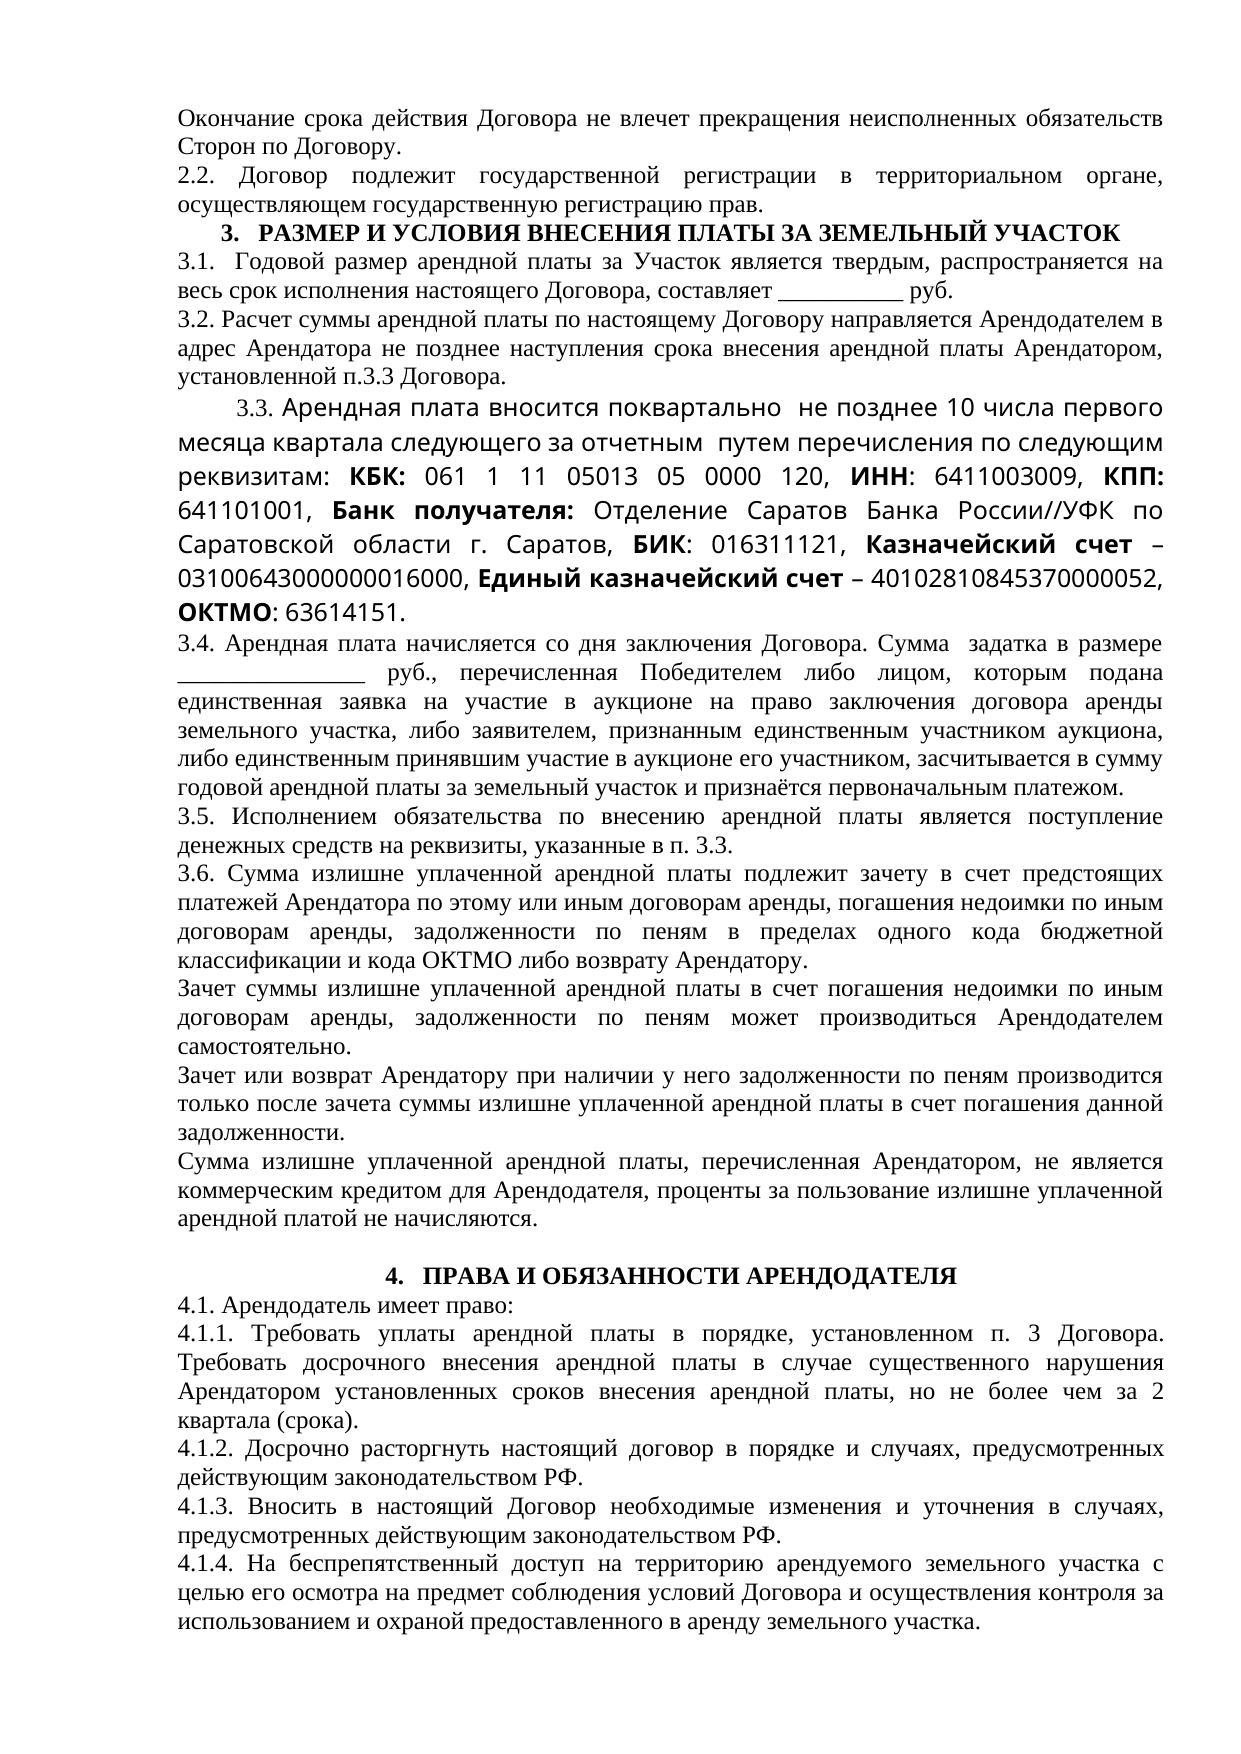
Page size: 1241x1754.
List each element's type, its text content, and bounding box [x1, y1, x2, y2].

text 4.1.1. Требовать уплаты арендной платы в порядке, установленном п. 3 Договора. Требовать досрочного внесения арендной платы в случае существенного нарушения Арендатором установленных сроков внесения арендной платы, но не более чем за 2 квартала (срока). [177, 1318, 1165, 1433]
text Сумма излишне уплаченной арендной платы, перечисленная Арендатором, не является коммерческим кредитом для Арендодателя, проценты за пользование излишне уплаченной арендной платой не начисляются. [177, 1146, 1164, 1232]
text 3.4. Арендная плата начисляется со дня заключения Договора. Сумма задатка в размере _______________ руб., перечисленная Победителем либо лицом, которым подана единственная заявка на участие в аукционе на право заключения договора аренды земельного участка, либо заявителем, признанным единственным участником аукциона, либо единственным принявшим участие в аукционе его участником, засчитывается в сумму годовой арендной платы за земельный участок и признаётся первоначальным платежом. [177, 628, 1164, 801]
text Зачет суммы излишне уплаченной арендной платы в счет погашения недоимки по иным договорам аренды, задолженности по пеням может производиться Арендодателем самостоятельно. [177, 973, 1164, 1060]
text 3.3. Арендная плата вносится поквартально не позднее 10 числа первого месяца квартала следующего за отчетным путем перечисления по следующим реквизитам: КБК: 061 1 11 05013 05 0000 120, ИНН: 6411003009, КПП: 641101001, Банк получателя: Отделение Саратов Банка России//УФК по Саратовской области г. Саратов, БИК: 016311121, Казначейский счет – 03100643000000016000, Единый казначейский счет – 40102810845370000052, ОКТМО: 63614151. [177, 390, 1164, 628]
text 4.1.4. На беспрепятственный доступ на территорию арендуемого земельного участка с целью его осмотра на предмет соблюдения условий Договора и осуществления контроля за использованием и охраной предоставленного в аренду земельного участка. [177, 1548, 1165, 1635]
text 4. ПРАВА И ОБЯЗАННОСТИ АРЕНДОДАТЕЛЯ [177, 1261, 1165, 1290]
text 4.1. Арендодатель имеет право: [177, 1290, 1165, 1318]
text 3.5. Исполнением обязательства по внесению арендной платы является поступление денежных средств на реквизиты, указанные в п. 3.3. [177, 801, 1164, 858]
text 3.1. Годовой размер арендной платы за Участок является твердым, распространяется на весь срок исполнения настоящего Договора, составляет __________ руб. [177, 246, 1164, 304]
text 4.1.3. Вносить в настоящий Договор необходимые изменения и уточнения в случаях, предусмотренных действующим законодательством РФ. [177, 1491, 1165, 1548]
text 4.1.2. Досрочно расторгнуть настоящий договор в порядке и случаях, предусмотренных действующим законодательством РФ. [177, 1433, 1165, 1491]
text 3. РАЗМЕР И УСЛОВИЯ ВНЕСЕНИЯ ПЛАТЫ ЗА ЗЕМЕЛЬНЫЙ УЧАСТОК [177, 218, 1164, 246]
text 2.2. Договор подлежит государственной регистрации в территориальном органе, осуществляющем государственную регистрацию прав. [177, 160, 1164, 218]
text Окончание срока действия Договора не влечет прекращения неисполненных обязательств Сторон по Договору. [177, 103, 1164, 160]
text 3.2. Расчет суммы арендной платы по настоящему Договору направляется Арендодателем в адрес Арендатора не позднее наступления срока внесения арендной платы Арендатором, установленной п.3.3 Договора. [177, 304, 1164, 390]
text 3.6. Сумма излишне уплаченной арендной платы подлежит зачету в счет предстоящих платежей Арендатора по этому или иным договорам аренды, погашения недоимки по иным договорам аренды, задолженности по пеням в пределах одного кода бюджетной классификации и кода ОКТМО либо возврату Арендатору. [177, 858, 1164, 973]
text Зачет или возврат Арендатору при наличии у него задолженности по пеням производится только после зачета суммы излишне уплаченной арендной платы в счет погашения данной задолженности. [177, 1060, 1164, 1146]
